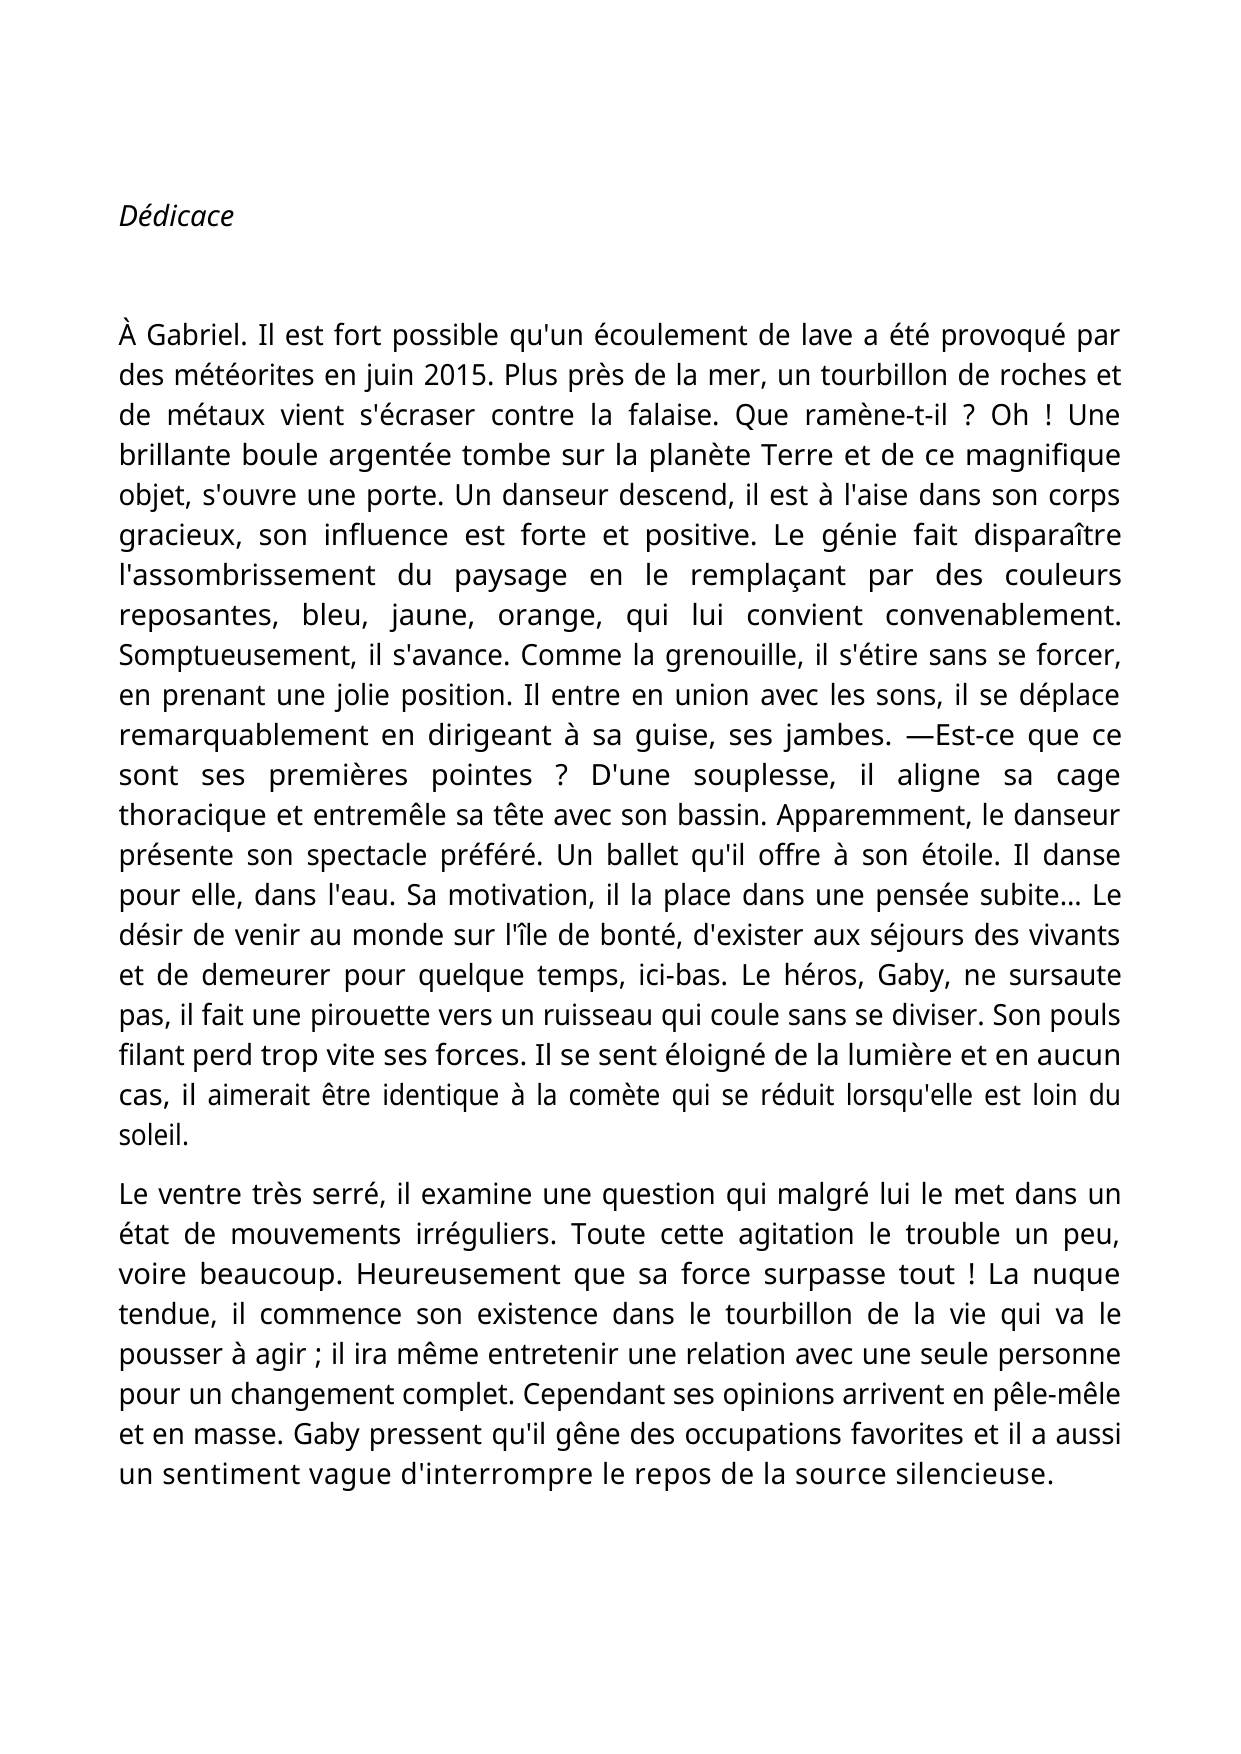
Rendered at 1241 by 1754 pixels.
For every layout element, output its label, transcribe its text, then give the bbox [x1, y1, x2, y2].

text Le ventre très serré, il examine une question qui malgré lui le met dans un état de mouvements irréguliers. Toute cette agitation le trouble un peu, voire beaucoup. Heureusement que sa force surpasse tout ! La nuque tendue, il commence son existence dans le tourbillon de la vie qui va le pousser à agir ; il ira même entretenir une relation avec une seule personne pour un changement complet. Cependant ses opinions arrivent en pêle-mêle et en masse. Gaby pressent qu'il gêne des occupations favorites et il a aussi un sentiment vague d'interrompre le repos de la source silencieuse. [118, 1173, 1122, 1493]
text Dédicace [118, 195, 1173, 234]
text À Gabriel. Il est fort possible qu'un écoulement de lave a été provoqué par des météorites en juin 2015. Plus près de la mer, un tourbillon de roches et de métaux vient s'écraser contre la falaise. Que ramène-t-il ? Oh ! Une brillante boule argentée tombe sur la planète Terre et de ce magnifique objet, s'ouvre une porte. Un danseur descend, il est à l'aise dans son corps gracieux, son influence est forte et positive. Le génie fait disparaître l'assombrissement du paysage en le remplaçant par des couleurs reposantes, bleu, jaune, orange, qui lui convient convenablement. Somptueusement, il s'avance. Comme la grenouille, il s'étire sans se forcer, en prenant une jolie position. Il entre en union avec les sons, il se déplace remarquablement en dirigeant à sa guise, ses jambes. —Est-ce que ce sont ses premières pointes ? D'une souplesse, il aligne sa cage thoracique et entremêle sa tête avec son bassin. Apparemment, le danseur présente son spectacle préféré. Un ballet qu'il offre à son étoile. Il danse pour elle, dans l'eau. Sa motivation, il la place dans une pensée subite… Le désir de venir au monde sur l'île de bonté, d'exister aux séjours des vivants et de demeurer pour quelque temps, ici-bas. Le héros, Gaby, ne sursaute pas, il fait une pirouette vers un ruisseau qui coule sans se diviser. Son pouls filant perd trop vite ses forces. Il se sent éloigné de la lumière et en aucun cas, il aimerait être identique à la comète qui se réduit lorsqu'elle est loin du soleil. [118, 314, 1122, 1154]
